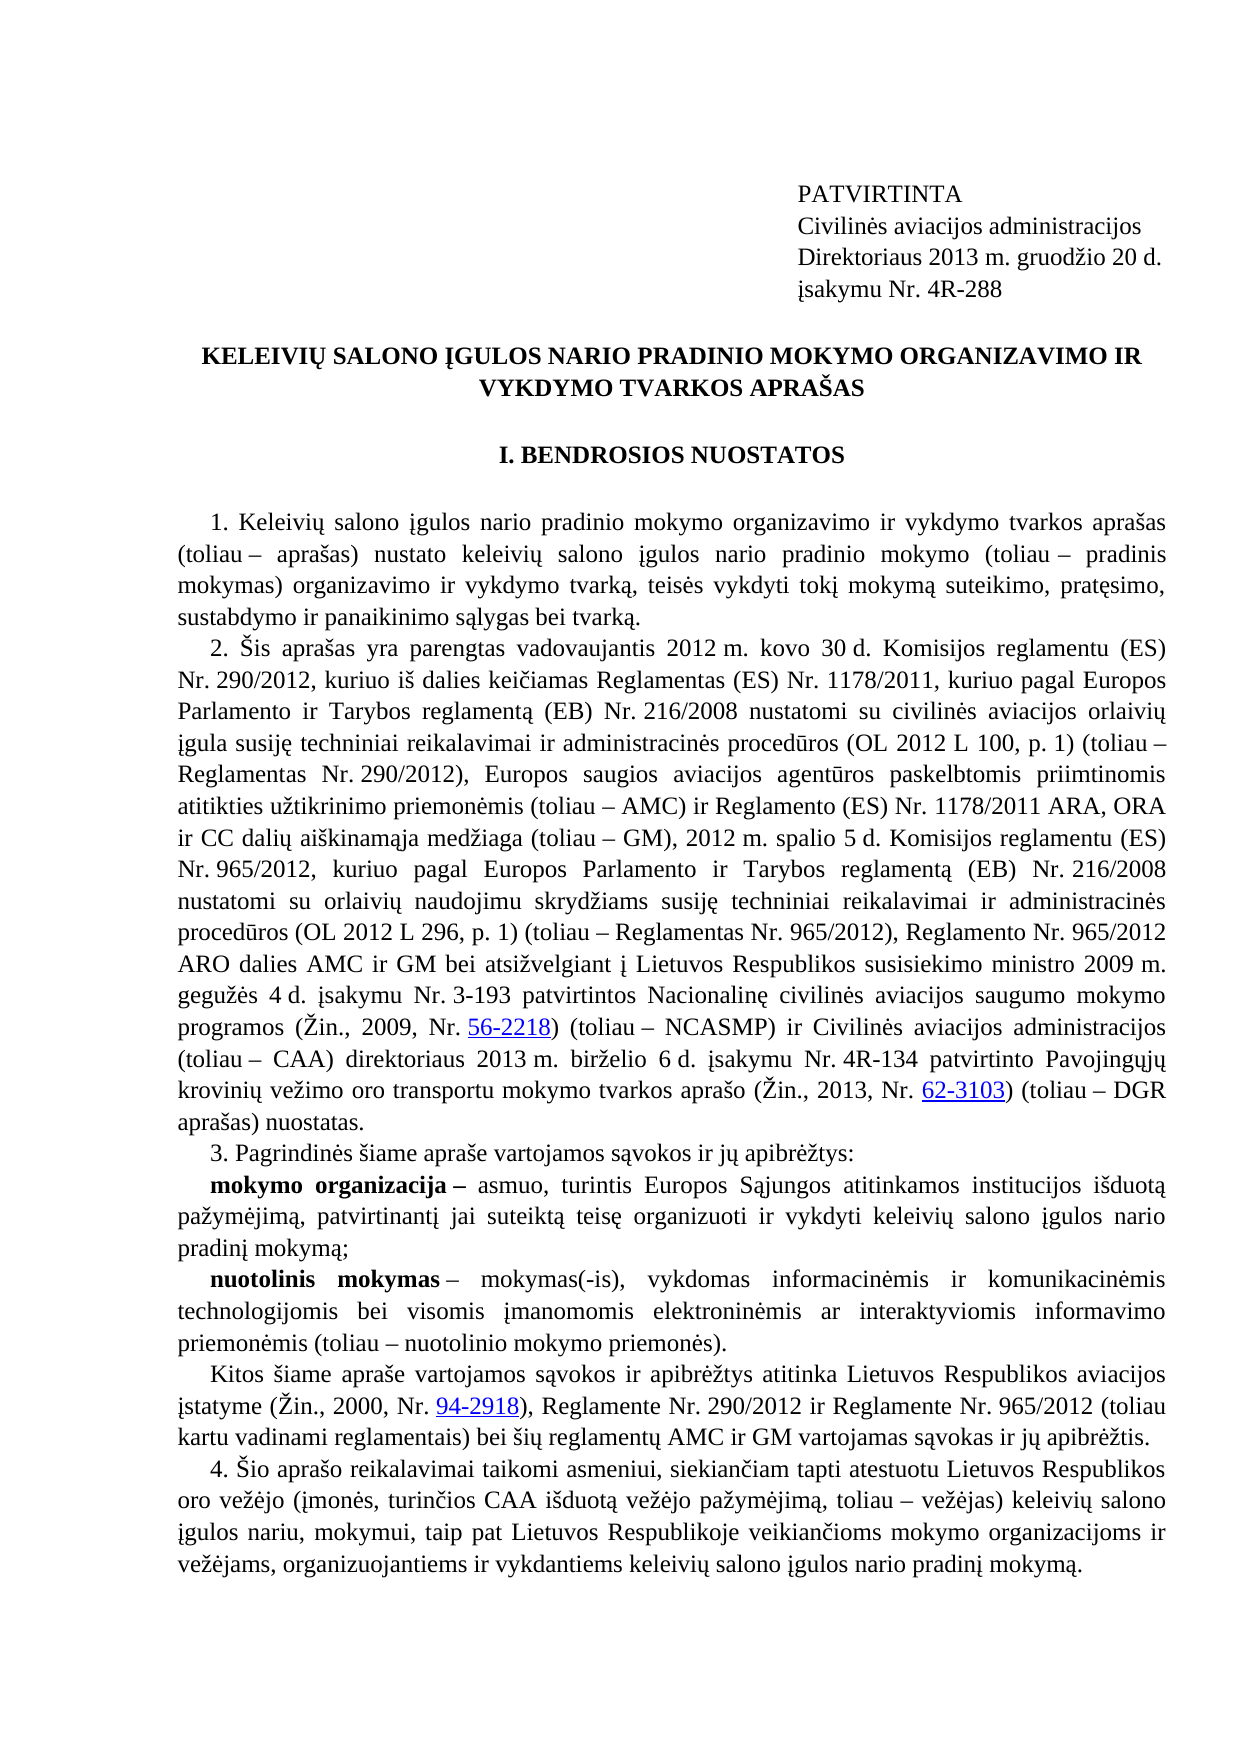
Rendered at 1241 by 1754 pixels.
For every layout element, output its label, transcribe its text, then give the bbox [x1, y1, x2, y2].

text 4. Šio aprašo reikalavimai taikomi asmeniui, siekiančiam tapti atestuotu Lietuvos Respublikos oro vežėjo (įmonės, turinčios CAA išduotą vežėjo pažymėjimą, toliau – vežėjas) keleivių salono įgulos nariu, mokymui, taip pat Lietuvos Respublikoje veikiančioms mokymo organizacijoms ir vežėjams, organizuojantiems ir vykdantiems keleivių salono įgulos nario pradinį mokymą. [177, 1454, 1166, 1577]
text 2. Šis aprašas yra parengtas vadovaujantis 2012 m. kovo 30 d. Komisijos reglamentu (ES) Nr. 290/2012, kuriuo iš dalies keičiamas Reglamentas (ES) Nr. 1178/2011, kuriuo pagal Europos Parlamento ir Tarybos reglamentą (EB) Nr. 216/2008 nustatomi su civilinės aviacijos orlaivių įgula susiję techniniai reikalavimai ir administracinės procedūros (OL 2012 L 100, p. 1) (toliau – Reglamentas Nr. 290/2012), Europos saugios aviacijos agentūros paskelbtomis priimtinomis atitikties užtikrinimo priemonėmis (toliau – AMC) ir Reglamento (ES) Nr. 1178/2011 ARA, ORA ir CC dalių aiškinamąja medžiaga (toliau – GM), 2012 m. spalio 5 d. Komisijos reglamentu (ES) Nr. 965/2012, kuriuo pagal Europos Parlamento ir Tarybos reglamentą (EB) Nr. 216/2008 nustatomi su orlaivių naudojimu skrydžiams susiję techniniai reikalavimai ir administracinės procedūros (OL 2012 L 296, p. 1) (toliau – Reglamentas Nr. 965/2012), Reglamento Nr. 965/2012 ARO dalies AMC ir GM bei atsižvelgiant į Lietuvos Respublikos susisiekimo ministro 2009 m. gegužės 4 d. įsakymu Nr. 3-193 patvirtintos Nacionalinę civilinės aviacijos saugumo mokymo programos (Žin., 2009, Nr. 56-2218) (toliau – NCASMP) ir Civilinės aviacijos administracijos (toliau – CAA) direktoriaus 2013 m. birželio 6 d. įsakymu Nr. 4R-134 patvirtinto Pavojingųjų krovinių vežimo oro transportu mokymo tvarkos aprašo (Žin., 2013, Nr. 62-3103) (toliau – DGR aprašas) nuostatas. [177, 633, 1166, 1136]
text Keleivių salono įgulos nariO Pradinio mokymo organizavimo IR VYKDYMO TVARKOS APRAŠAS [177, 341, 1166, 401]
text 3. Pagrindinės šiame apraše vartojamos sąvokos ir jų apibrėžtys: [177, 1138, 1166, 1167]
text nuotolinis mokymas – mokymas(-is), vykdomas informacinėmis ir komunikacinėmis technologijomis bei visomis įmanomomis elektroninėmis ar interaktyviomis informavimo priemonėmis (toliau – nuotolinio mokymo priemonės). [177, 1264, 1166, 1356]
text mokymo organizacija – asmuo, turintis Europos Sąjungos atitinkamos institucijos išduotą pažymėjimą, patvirtinantį jai suteiktą teisę organizuoti ir vykdyti keleivių salono įgulos nario pradinį mokymą; [177, 1170, 1166, 1262]
text 1. Keleivių salono įgulos nario pradinio mokymo organizavimo ir vykdymo tvarkos aprašas (toliau – aprašas) nustato keleivių salono įgulos nario pradinio mokymo (toliau – pradinis mokymas) organizavimo ir vykdymo tvarką, teisės vykdyti tokį mokymą suteikimo, pratęsimo, sustabdymo ir panaikinimo sąlygas bei tvarką. [177, 507, 1166, 631]
text I. BENDROSIOS NUOSTATOS [177, 440, 1166, 469]
text Kitos šiame apraše vartojamos sąvokos ir apibrėžtys atitinka Lietuvos Respublikos aviacijos įstatyme (Žin., 2000, Nr. 94-2918), Reglamente Nr. 290/2012 ir Reglamente Nr. 965/2012 (toliau kartu vadinami reglamentais) bei šių reglamentų AMC ir GM vartojamas sąvokas ir jų apibrėžtis. [177, 1359, 1166, 1451]
text Civilinės aviacijos administracijos [797, 211, 1166, 239]
text PATVIRTINTA [797, 179, 1166, 208]
text Direktoriaus 2013 m. gruodžio 20 d. [797, 242, 1166, 271]
text įsakymu Nr. 4R-288 [797, 274, 1166, 303]
